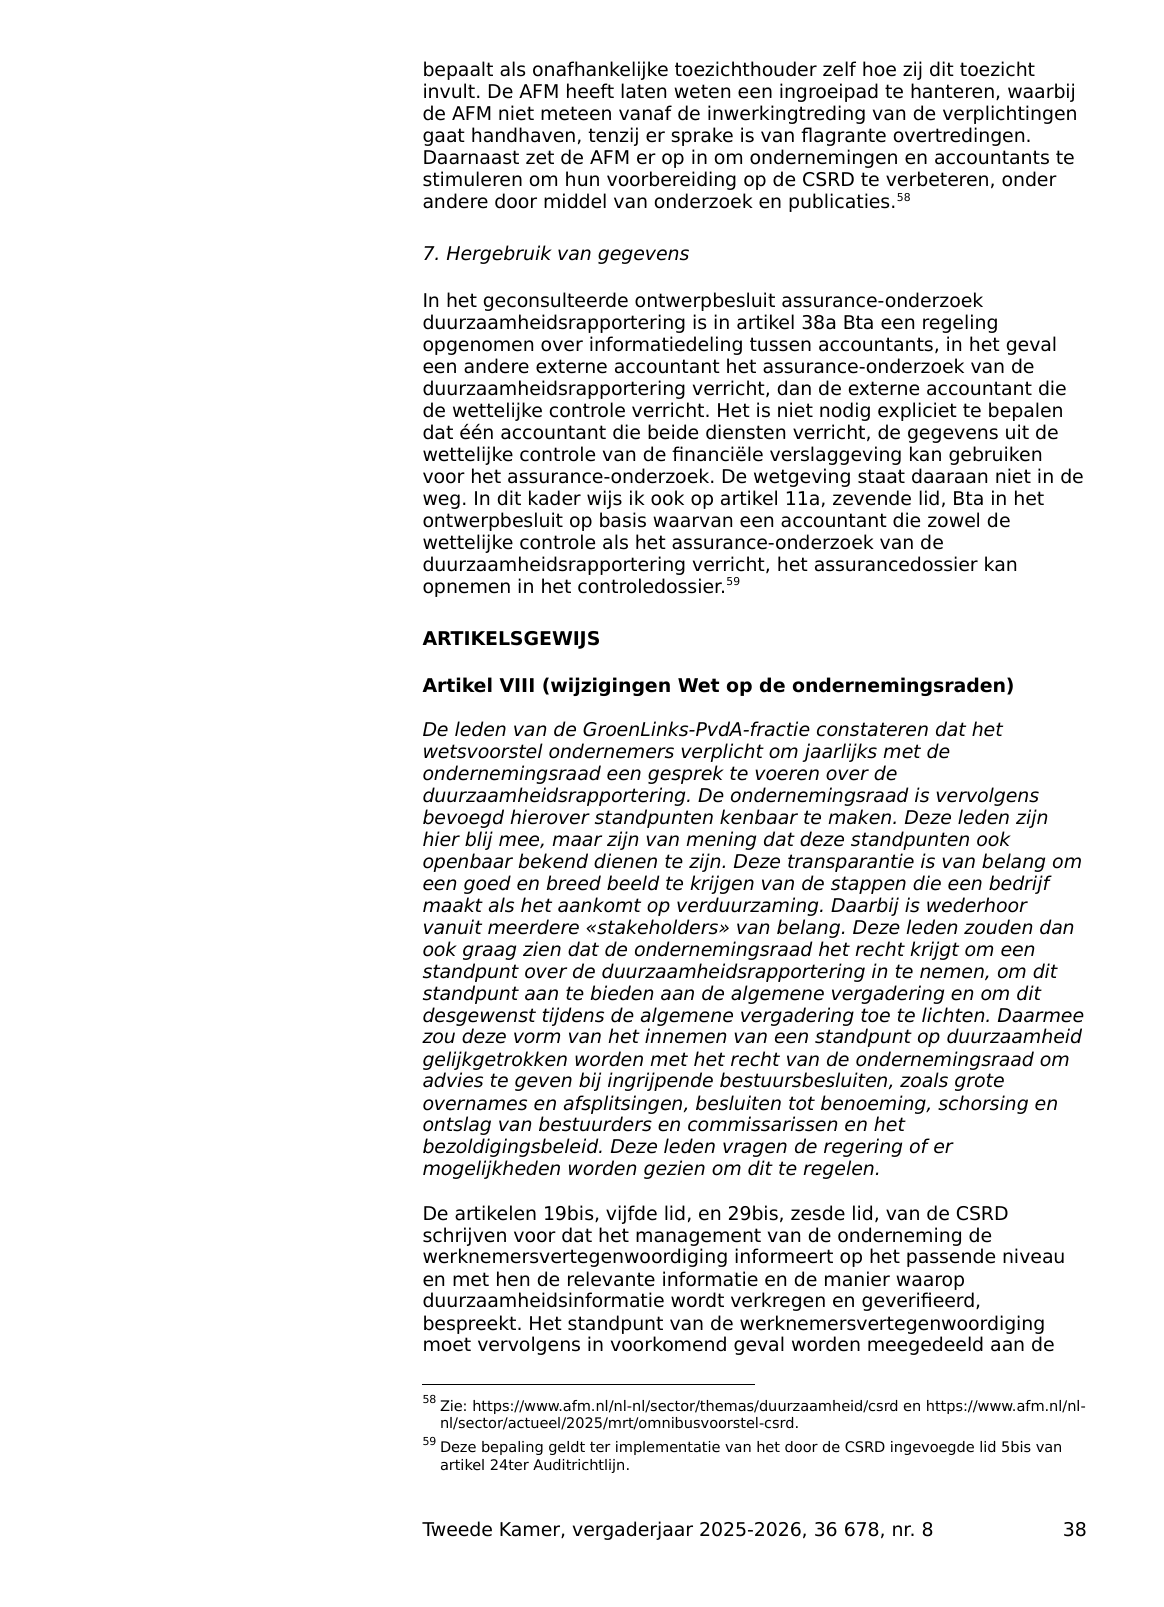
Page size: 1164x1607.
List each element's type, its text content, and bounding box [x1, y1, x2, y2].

subtitle 7. Hergebruik van gegevens [422, 243, 1087, 265]
text Deze bepaling geldt ter implementatie van het door de CSRD ingevoegde lid 5bis van artikel 24ter Auditrichtlijn. [422, 1435, 1087, 1474]
subtitle Artikel VIII (wijzigingen Wet op de ondernemingsraden) [422, 674, 1087, 697]
text De leden van de GroenLinks-PvdA-fractie constateren dat het wetsvoorstel ondernemers verplicht om jaarlijks met de ondernemingsraad een gesprek te voeren over de duurzaamheidsrapportering. De ondernemingsraad is vervolgens bevoegd hierover standpunten kenbaar te maken. Deze leden zijn hier blij mee, maar zijn van mening dat deze standpunten ook openbaar bekend dienen te zijn. Deze transparantie is van belang om een goed en breed beeld te krijgen van de stappen die een bedrijf maakt als het aankomt op verduurzaming. Daarbij is wederhoor vanuit meerdere «stakeholders» van belang. Deze leden zouden dan ook graag zien dat de ondernemingsraad het recht krijgt om een standpunt over de duurzaamheidsrapportering in te nemen, om dit standpunt aan te bieden aan de algemene vergadering en om dit desgewenst tijdens de algemene vergadering toe te lichten. Daarmee zou deze vorm van het innemen van een standpunt op duurzaamheid gelijkgetrokken worden met het recht van de ondernemingsraad om advies te geven bij ingrijpende bestuursbesluiten, zoals grote overnames en afsplitsingen, besluiten tot benoeming, schorsing en ontslag van bestuurders en commissarissen en het bezoldigingsbeleid. Deze leden vragen de regering of er mogelijkheden worden gezien om dit te regelen. [422, 719, 1087, 1180]
text In het geconsulteerde ontwerpbesluit assurance-onderzoek duurzaamheidsrapportering is in artikel 38a Bta een regeling opgenomen over informatiedeling tussen accountants, in het geval een andere externe accountant het assurance-onderzoek van de duurzaamheidsrapportering verricht, dan de externe accountant die de wettelijke controle verricht. Het is niet nodig expliciet te bepalen dat één accountant die beide diensten verricht, de gegevens uit de wettelijke controle van de financiële verslaggeving kan gebruiken voor het assurance-onderzoek. De wetgeving staat daaraan niet in de weg. In dit kader wijs ik ook op artikel 11a, zevende lid, Bta in het ontwerpbesluit op basis waarvan een accountant die zowel de wettelijke controle als het assurance-onderzoek van de duurzaamheidsrapportering verricht, het assurancedossier kan opnemen in het controledossier. [422, 290, 1087, 598]
text De artikelen 19bis, vijfde lid, en 29bis, zesde lid, van de CSRD schrijven voor dat het management van de onderneming de werknemersvertegenwoordiging informeert op het passende niveau en met hen de relevante informatie en de manier waarop duurzaamheidsinformatie wordt verkregen en geverifieerd, bespreekt. Het standpunt van de werknemersvertegenwoordiging moet vervolgens in voorkomend geval worden meegedeeld aan de [422, 1202, 1087, 1356]
subtitle ARTIKELSGEWIJS [422, 628, 1087, 649]
text bepaalt als onafhankelijke toezichthouder zelf hoe zij dit toezicht invult. De AFM heeft laten weten een ingroeipad te hanteren, waarbij de AFM niet meteen vanaf de inwerkingtreding van de verplichtingen gaat handhaven, tenzij er sprake is van flagrante overtredingen. Daarnaast zet de AFM er op in om ondernemingen en accountants te stimuleren om hun voorbereiding op de CSRD te verbeteren, onder andere door middel van onderzoek en publicaties. [422, 59, 1087, 213]
text Zie: https://www.afm.nl/nl-nl/sector/themas/duurzaamheid/csrd en https://www.afm.nl/nl-nl/sector/actueel/2025/mrt/omnibusvoorstel-csrd. [422, 1393, 1087, 1432]
